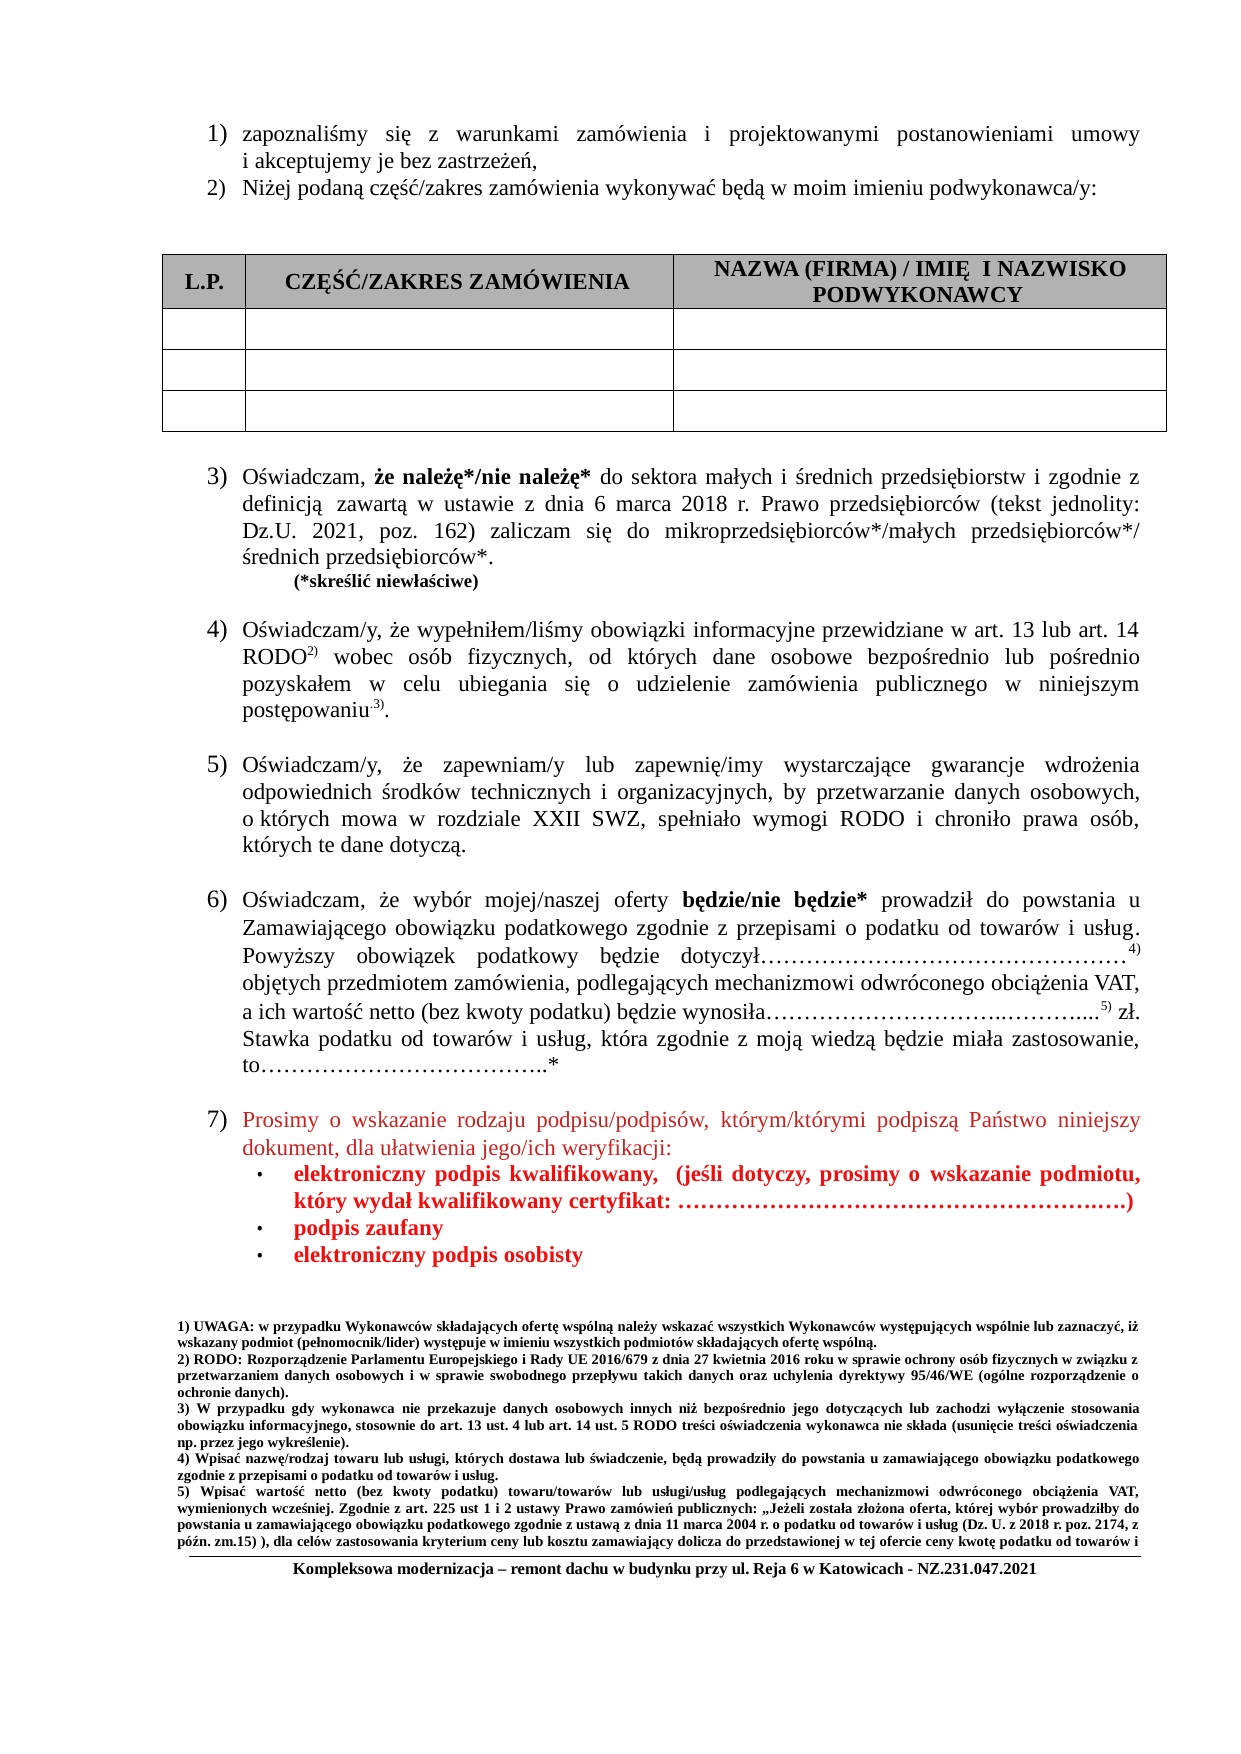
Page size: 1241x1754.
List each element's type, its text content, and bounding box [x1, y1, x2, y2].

table_cell [246, 350, 673, 390]
list Oświadczam, że należę*/nie należę* do sektora małych i średnich przedsiębiorstw i zgodnie z definicją zawartą w ustawie z dnia 6 marca 2018 r. Prawo przedsiębiorców (tekst jednolity: Dz.U. 2021, poz. 162) zaliczam się do mikroprzedsiębiorców*/małych przedsiębiorców*/ średnich przedsiębiorców*. [207, 461, 1141, 569]
list Prosimy o wskazanie rodzaju podpisu/podpisów, którym/którymi podpiszą Państwo niniejszy dokument, dla ułatwienia jego/ich weryfikacji: [207, 1104, 1141, 1160]
list podpis zaufany [256, 1214, 1141, 1241]
table_cell [674, 309, 1166, 349]
table_cell [246, 309, 673, 349]
table_cell [674, 391, 1166, 431]
list zapoznaliśmy się z warunkami zamówienia i projektowanymi postanowieniami umowy i akceptujemy je bez zastrzeżeń, [207, 118, 1141, 174]
table_header Część/zakres zamówienia [246, 255, 673, 308]
list elektroniczny podpis osobisty [256, 1241, 1141, 1268]
table_cell [163, 350, 245, 390]
list 1) UWAGA: w przypadku Wykonawców składających ofertę wspólną należy wskazać wszystkich Wykonawców występujących wspólnie lub zaznaczyć, iż wskazany podmiot (pełnomocnik/lider) występuje w imieniu wszystkich podmiotów składających ofertę wspólną. [177, 1317, 1141, 1351]
list 2) RODO: Rozporządzenie Parlamentu Europejskiego i Rady UE 2016/679 z dnia 27 kwietnia 2016 roku w sprawie ochrony osób fizycznych w związku z przetwarzaniem danych osobowych i w sprawie swobodnego przepływu takich danych oraz uchylenia dyrektywy 95/46/WE (ogólne rozporządzenie o ochronie danych). [177, 1351, 1141, 1400]
list 3) W przypadku gdy wykonawca nie przekazuje danych osobowych innych niż bezpośrednio jego dotyczących lub zachodzi wyłączenie stosowania obowiązku informacyjnego, stosownie do art. 13 ust. 4 lub art. 14 ust. 5 RODO treści oświadczenia wykonawca nie składa (usunięcie treści oświadczenia np. przez jego wykreślenie). [177, 1400, 1141, 1450]
list Oświadczam/y, że wypełniłem/liśmy obowiązki informacyjne przewidziane w art. 13 lub art. 14 RODO2) wobec osób fizycznych, od których dane osobowe bezpośrednio lub pośrednio pozyskałem w celu ubiegania się o udzielenie zamówienia publicznego w niniejszym postępowaniu.3). [207, 614, 1141, 722]
list elektroniczny podpis kwalifikowany, (jeśli dotyczy, prosimy o wskazanie podmiotu, który wydał kwalifikowany certyfikat: ……………………………………………….….) [256, 1160, 1141, 1214]
table_header L.p. [163, 255, 245, 308]
table_cell [246, 391, 673, 431]
list Niżej podaną część/zakres zamówienia wykonywać będą w moim imieniu podwykonawca/y: [207, 174, 1141, 200]
list Oświadczam/y, że zapewniam/y lub zapewnię/imy wystarczające gwarancje wdrożenia odpowiednich środków technicznych i organizacyjnych, by przetwarzanie danych osobowych, o których mowa w rozdziale XXII SWZ, spełniało wymogi RODO i chroniło prawa osób, których te dane dotyczą. [207, 749, 1141, 858]
list 4) Wpisać nazwę/rodzaj towaru lub usługi, których dostawa lub świadczenie, będą prowadziły do powstania u zamawiającego obowiązku podatkowego zgodnie z przepisami o podatku od towarów i usług. [177, 1450, 1141, 1483]
list 5) Wpisać wartość netto (bez kwoty podatku) towaru/towarów lub usługi/usług podlegających mechanizmowi odwróconego obciążenia VAT, wymienionych wcześniej. Zgodnie z art. 225 ust 1 i 2 ustawy Prawo zamówień publicznych: „Jeżeli została złożona oferta, której wybór prowadziłby do powstania u zamawiającego obowiązku podatkowego zgodnie z ustawą z dnia 11 marca 2004 r. o podatku od towarów i usług (Dz. U. z 2018 r. poz. 2174, z późn. zm.15) ), dla celów zastosowania kryterium ceny lub kosztu zamawiający dolicza do przedstawionej w tej ofercie ceny kwotę podatku od towarów i [177, 1483, 1141, 1549]
table_header Nazwa (firma) / Imię i Nazwisko podwykonawcy [674, 255, 1166, 308]
table_cell [674, 350, 1166, 390]
table_cell [163, 309, 245, 349]
list (*skreślić niewłaściwe) [256, 569, 1141, 592]
table_cell [163, 391, 245, 431]
list Oświadczam, że wybór mojej/naszej oferty będzie/nie będzie* prowadził do powstania u Zamawiającego obowiązku podatkowego zgodnie z przepisami o podatku od towarów i usług. Powyższy obowiązek podatkowy będzie dotyczył…………………………………………4) objętych przedmiotem zamówienia, podlegających mechanizmowi odwróconego obciążenia VAT, a ich wartość netto (bez kwoty podatku) będzie wynosiła…………………………..………....5) zł. Stawka podatku od towarów i usług, która zgodnie z moją wiedzą będzie miała zastosowanie, to………………………………..* [207, 884, 1141, 1078]
